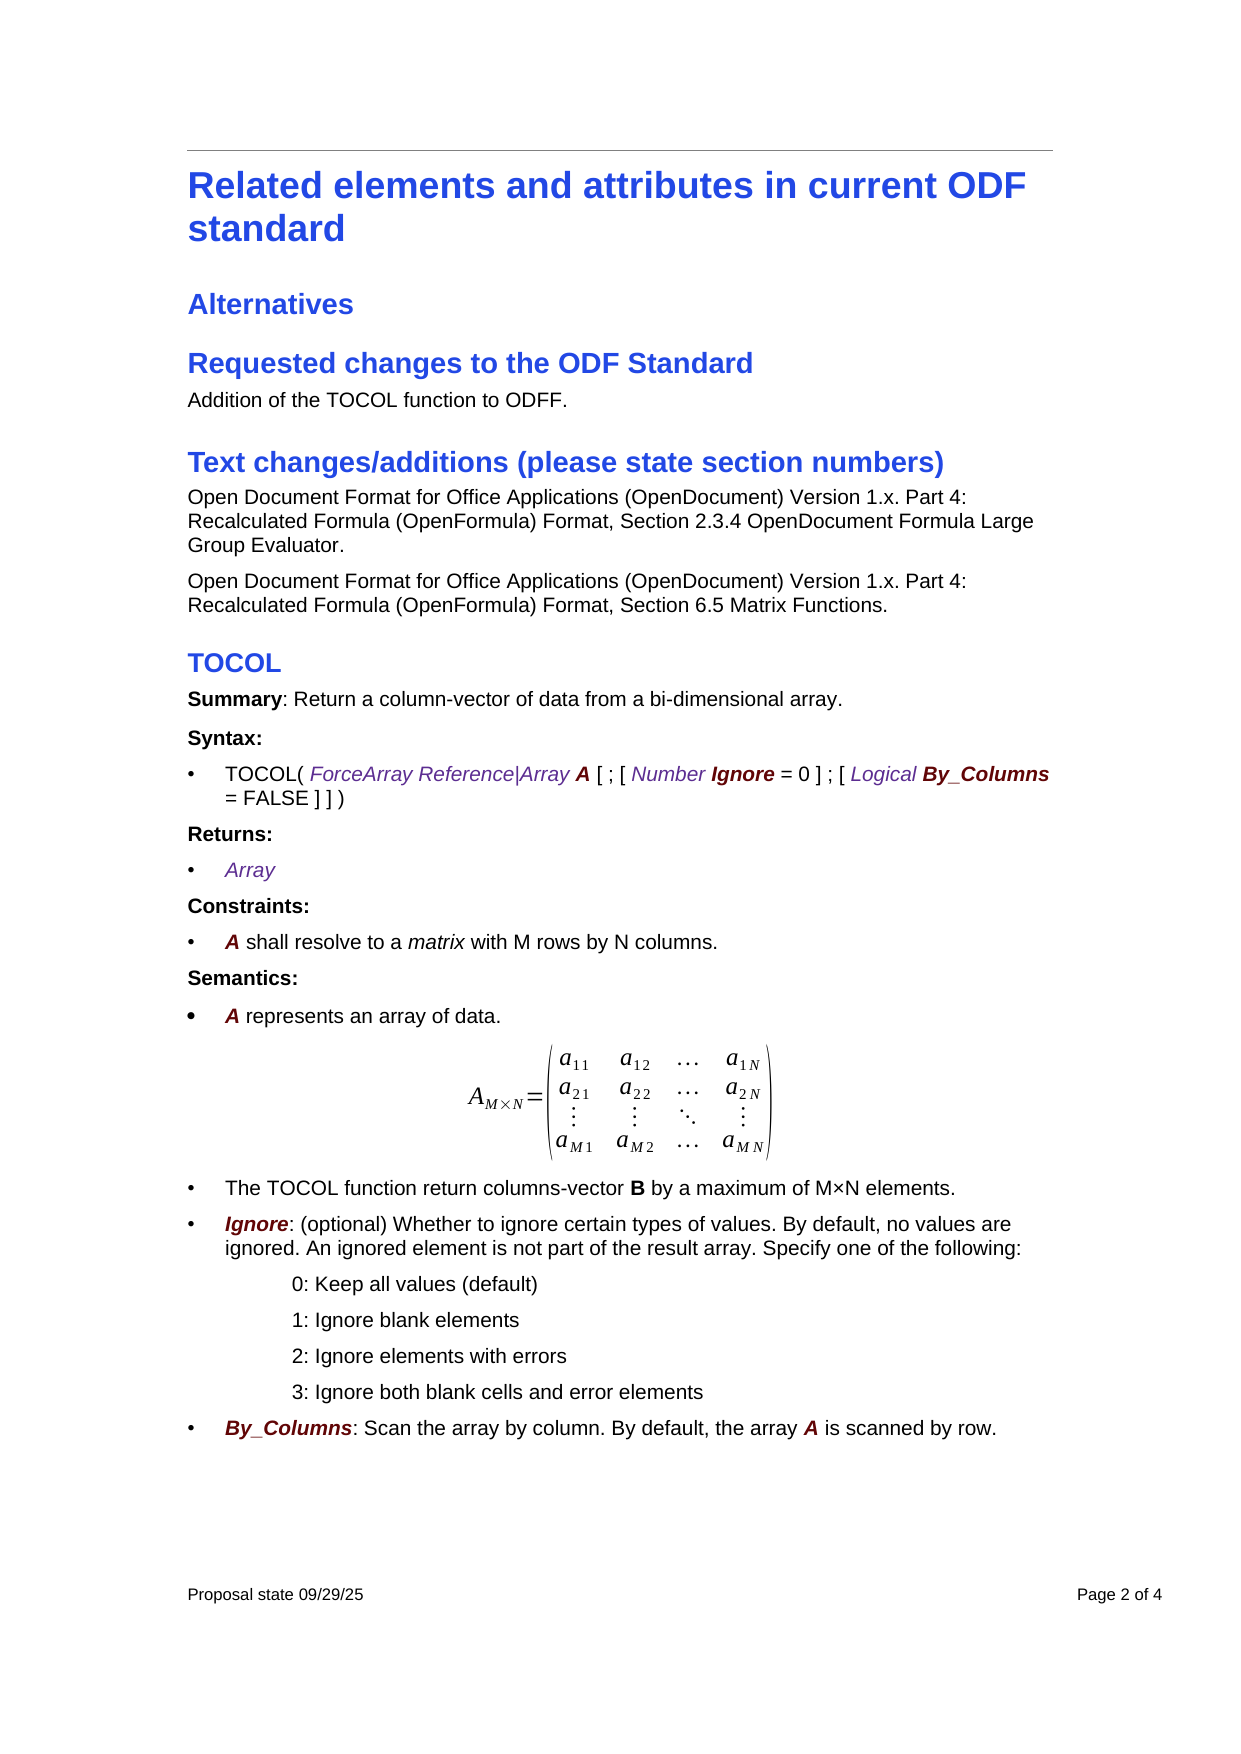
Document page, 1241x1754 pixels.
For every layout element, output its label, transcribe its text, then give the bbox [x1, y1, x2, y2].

list Array [187, 858, 1053, 882]
text 0: Keep all values (default) [217, 1272, 1053, 1296]
text 1: Ignore blank elements [217, 1308, 1053, 1332]
text Summary: Return a column-vector of data from a bi-dimensional array. [187, 687, 1053, 711]
subtitle TOCOL [187, 647, 1053, 679]
subtitle Requested changes to the ODF Standard [187, 346, 1053, 379]
text Open Document Format for Office Applications (OpenDocument) Version 1.x. Part 4: Recalculated Formula (OpenFormula) Format, Section 6.5 Matrix Functions. [187, 568, 1053, 616]
list A represents an array of data. [187, 1004, 1053, 1028]
text Semantics: [187, 966, 1053, 990]
subtitle Text changes/additions (please state section numbers) [187, 445, 1053, 478]
list The TOCOL function return columns-vector B by a maximum of M×N elements. [187, 1175, 1053, 1199]
list TOCOL( ForceArray Reference|Array A [ ; [ Number Ignore = 0 ] ; [ Logical By_Columns = FALSE ] ] ) [187, 761, 1053, 809]
subtitle Related elements and attributes in current ODF standard [187, 151, 1053, 250]
text Syntax: [187, 725, 1053, 749]
text Addition of the TOCOL function to ODFF. [187, 388, 1053, 412]
list By_Columns: Scan the array by column. By default, the array A is scanned by row. [187, 1416, 1053, 1440]
subtitle Alternatives [187, 287, 1053, 321]
text 3: Ignore both blank cells and error elements [217, 1380, 1053, 1404]
text Open Document Format for Office Applications (OpenDocument) Version 1.x. Part 4: Recalculated Formula (OpenFormula) Format, Section 2.3.4 OpenDocument Formula Large Group Evaluator. [187, 484, 1053, 556]
text Constraints: [187, 894, 1053, 918]
list Ignore: (optional) Whether to ignore certain types of values. By default, no values are ignored. An ignored element is not part of the result array. Specify one of the following: [187, 1211, 1053, 1259]
text 2: Ignore elements with errors [217, 1344, 1053, 1368]
text Returns: [187, 822, 1053, 846]
list A shall resolve to a matrix with M rows by N columns. [187, 930, 1053, 954]
